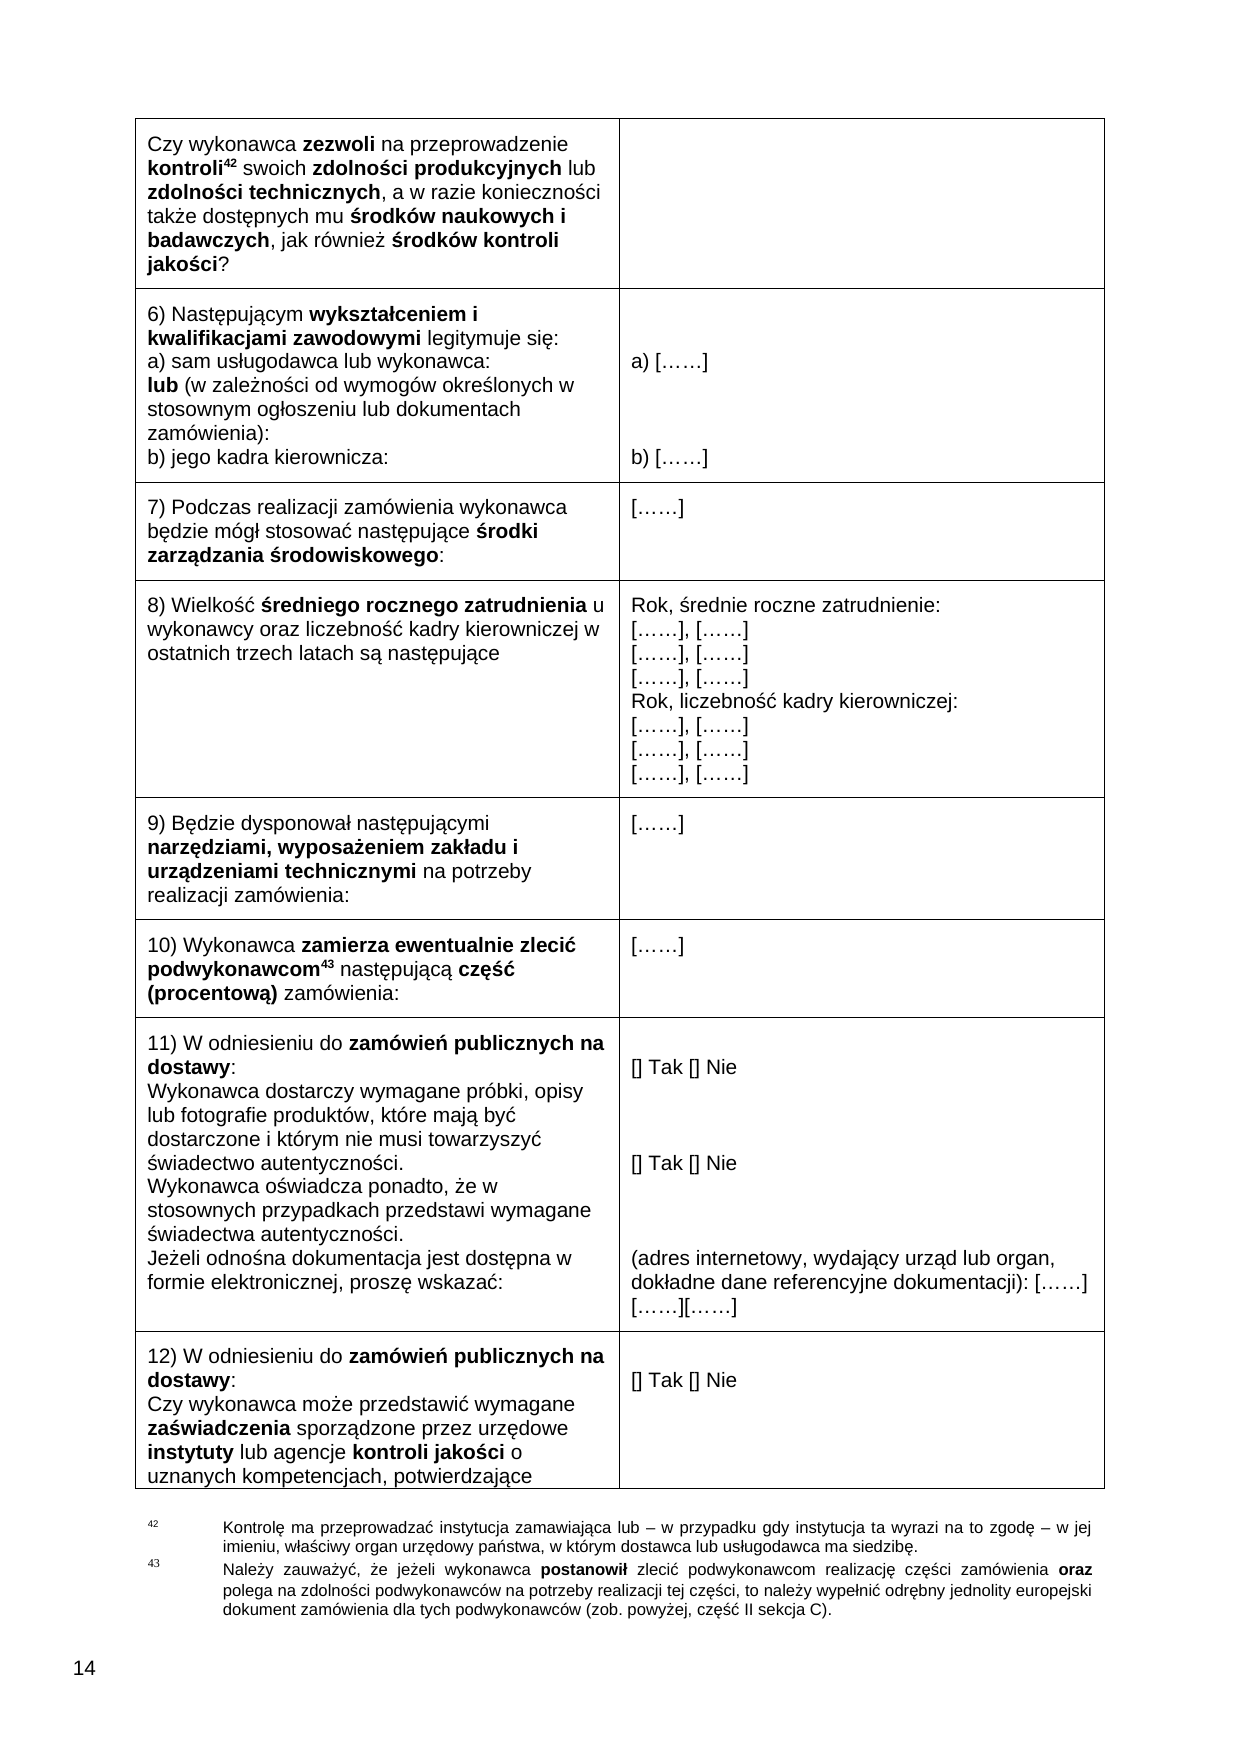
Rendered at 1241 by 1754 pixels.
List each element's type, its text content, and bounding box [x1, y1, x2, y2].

table_cell a) [……] b) [……] [620, 289, 1104, 482]
table_cell 7) Podczas realizacji zamówienia wykonawca będzie mógł stosować następujące środki zarządzania środowiskowego: [136, 483, 619, 579]
table_cell [620, 119, 1104, 288]
table_cell 9) Będzie dysponował następującymi narzędziami, wyposażeniem zakładu i urządzeniami technicznymi na potrzeby realizacji zamówienia: [136, 798, 619, 919]
table_cell [……] [620, 920, 1104, 1017]
table_cell [] Tak [] Nie [] Tak [] Nie (adres internetowy, wydający urząd lub organ, dokładne dane referencyjne dokumentacji): [……][……][……] [620, 1018, 1104, 1331]
table_cell 6) Następującym wykształceniem i kwalifikacjami zawodowymi legitymuje się: a) sam usługodawca lub wykonawca: lub (w zależności od wymogów określonych w stosownym ogłoszeniu lub dokumentach zamówienia): b) jego kadra kierownicza: [136, 289, 619, 482]
table_cell [] Tak [] Nie [620, 1332, 1104, 1488]
table_cell 10) Wykonawca zamierza ewentualnie zlecić podwykonawcom następującą część (procentową) zamówienia: [136, 920, 619, 1017]
table_cell 8) Wielkość średniego rocznego zatrudnienia u wykonawcy oraz liczebność kadry kierowniczej w ostatnich trzech latach są następujące [136, 581, 619, 797]
table_cell 11) W odniesieniu do zamówień publicznych na dostawy: Wykonawca dostarczy wymagane próbki, opisy lub fotografie produktów, które mają być dostarczone i którym nie musi towarzyszyć świadectwo autentyczności. Wykonawca oświadcza ponadto, że w stosownych przypadkach przedstawi wymagane świadectwa autentyczności. Jeżeli odnośna dokumentacja jest dostępna w formie elektronicznej, proszę wskazać: [136, 1018, 619, 1331]
table_cell 12) W odniesieniu do zamówień publicznych na dostawy: Czy wykonawca może przedstawić wymagane zaświadczenia sporządzone przez urzędowe instytuty lub agencje kontroli jakości o uznanych kompetencjach, potwierdzające [136, 1332, 619, 1488]
table_cell [……] [620, 483, 1104, 579]
table_cell [……] [620, 798, 1104, 919]
table_cell Czy wykonawca zezwoli na przeprowadzenie kontroli swoich zdolności produkcyjnych lub zdolności technicznych, a w razie konieczności także dostępnych mu środków naukowych i badawczych, jak również środków kontroli jakości? [136, 119, 619, 288]
table_cell Rok, średnie roczne zatrudnienie: [……], [……] [……], [……] [……], [……] Rok, liczebność kadry kierowniczej: [……], [……] [……], [……] [……], [……] [620, 581, 1104, 797]
